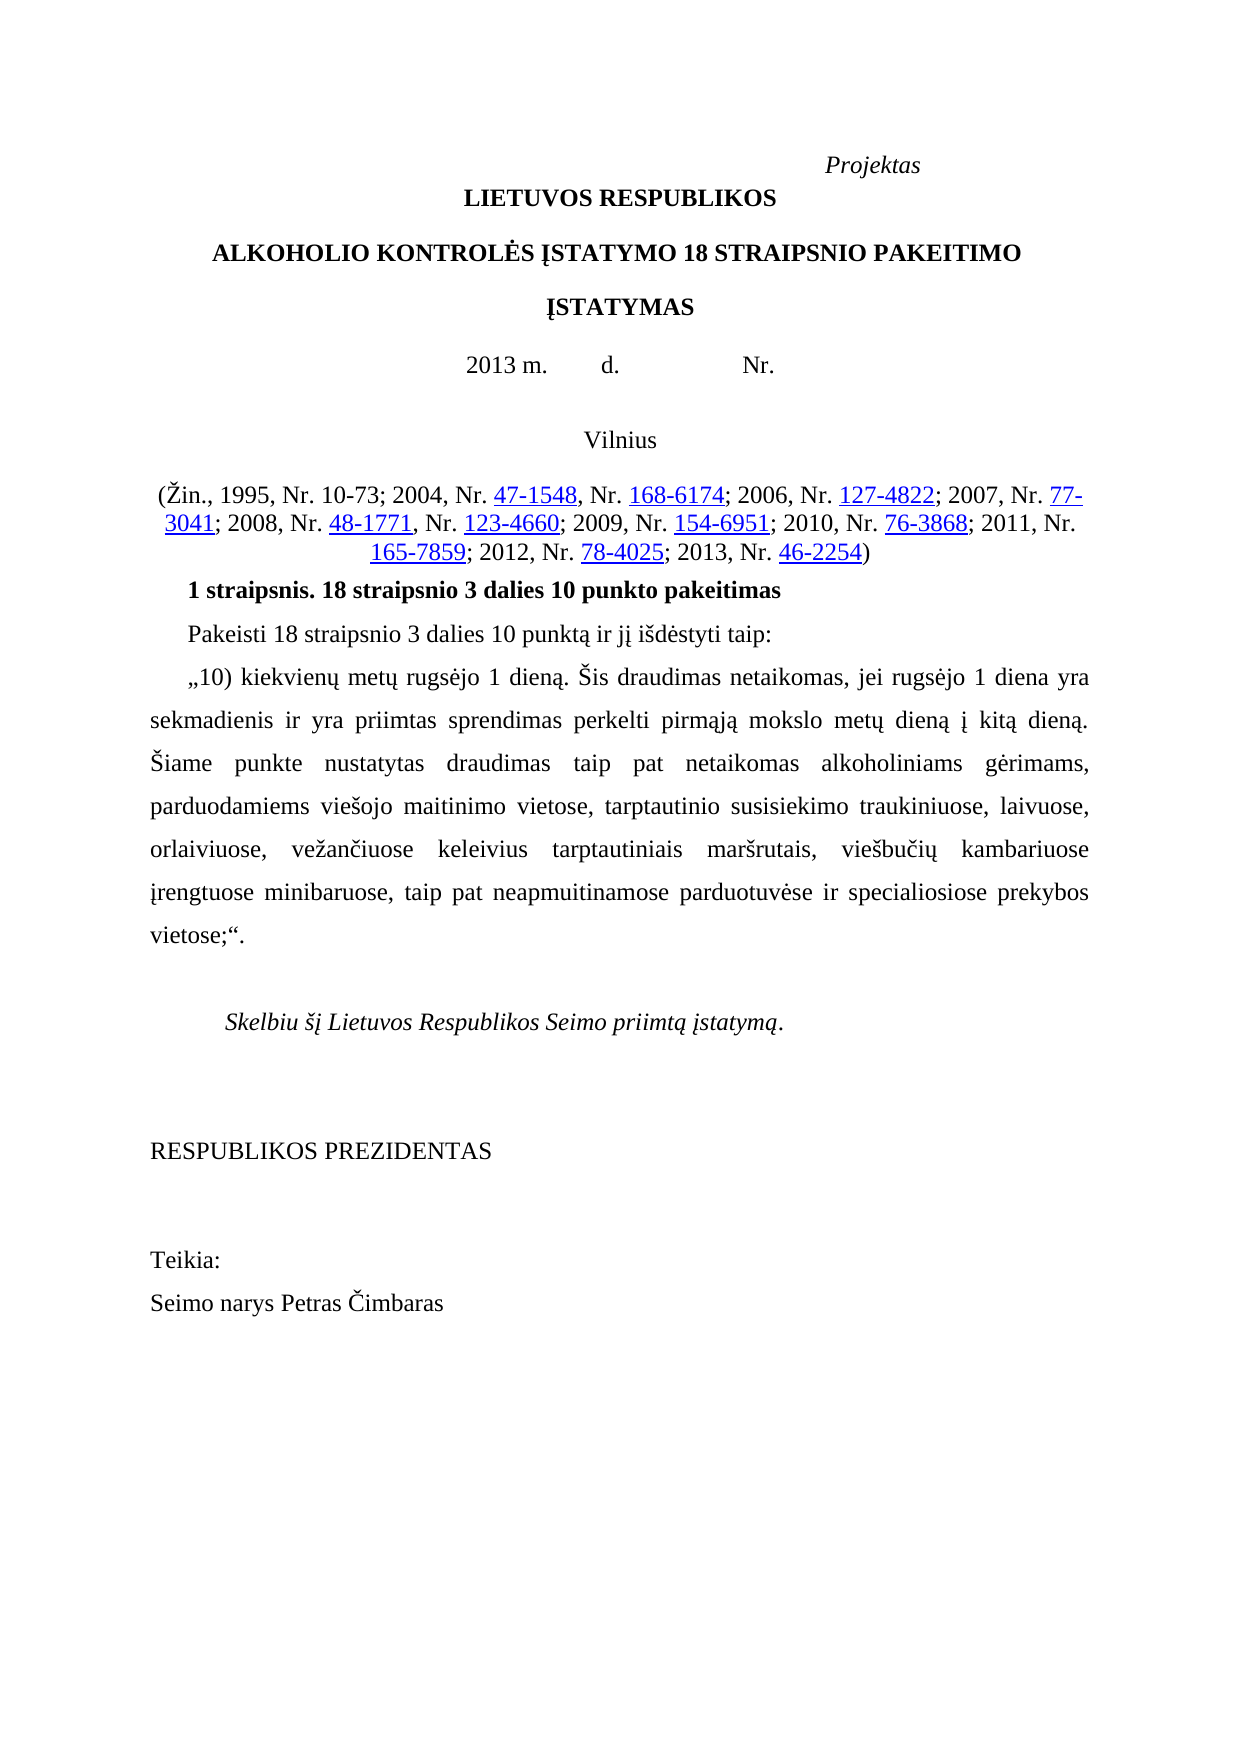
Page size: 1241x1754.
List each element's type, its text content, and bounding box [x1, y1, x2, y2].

text (Žin., 1995, Nr. 10-73; 2004, Nr. 47-1548, Nr. 168-6174; 2006, Nr. 127-4822; 2007, Nr. 77-3041; 2008, Nr. 48-1771, Nr. 123-4660; 2009, Nr. 154-6951; 2010, Nr. 76-3868; 2011, Nr. 165-7859; 2012, Nr. 78-4025; 2013, Nr. 46-2254) [150, 480, 1090, 566]
text ALKOHOLIO KONTROLĖS ĮSTATYMO 18 STRAIPSNIO PAKEITIMO [150, 238, 1090, 266]
text RESPUBLIKOS PREZIDENTAS [150, 1136, 1090, 1165]
text Seimo narys Petras Čimbaras [150, 1288, 1090, 1317]
text 1 straipsnis. 18 straipsnio 3 dalies 10 punkto pakeitimas [150, 576, 1090, 604]
text Pakeisti 18 straipsnio 3 dalies 10 punktą ir jį išdėstyti taip: [150, 619, 1090, 647]
text Skelbiu šį Lietuvos Respublikos Seimo priimtą įstatymą. [150, 1007, 1090, 1036]
text Teikia: [150, 1245, 1090, 1274]
text „10) kiekvienų metų rugsėjo 1 dieną. Šis draudimas netaikomas, jei rugsėjo 1 diena yra sekmadienis ir yra priimtas sprendimas perkelti pirmąją mokslo metų dieną į kitą dieną. Šiame punkte nustatytas draudimas taip pat netaikomas alkoholiniams gėrimams, parduodamiems viešojo maitinimo vietose, tarptautinio susisiekimo traukiniuose, laivuose, orlaiviuose, vežančiuose keleivius tarptautiniais maršrutais, viešbučių kambariuose įrengtuose minibaruose, taip pat neapmuitinamose parduotuvėse ir specialiosiose prekybos vietose;“. [150, 662, 1090, 949]
text LIETUVOS RESPUBLIKOS [150, 183, 1090, 212]
text Vilnius [150, 425, 1090, 454]
text 2013 m. d. Nr. [150, 350, 1090, 378]
text Projektas [825, 150, 1090, 179]
text ĮSTATYMAS [150, 292, 1090, 321]
